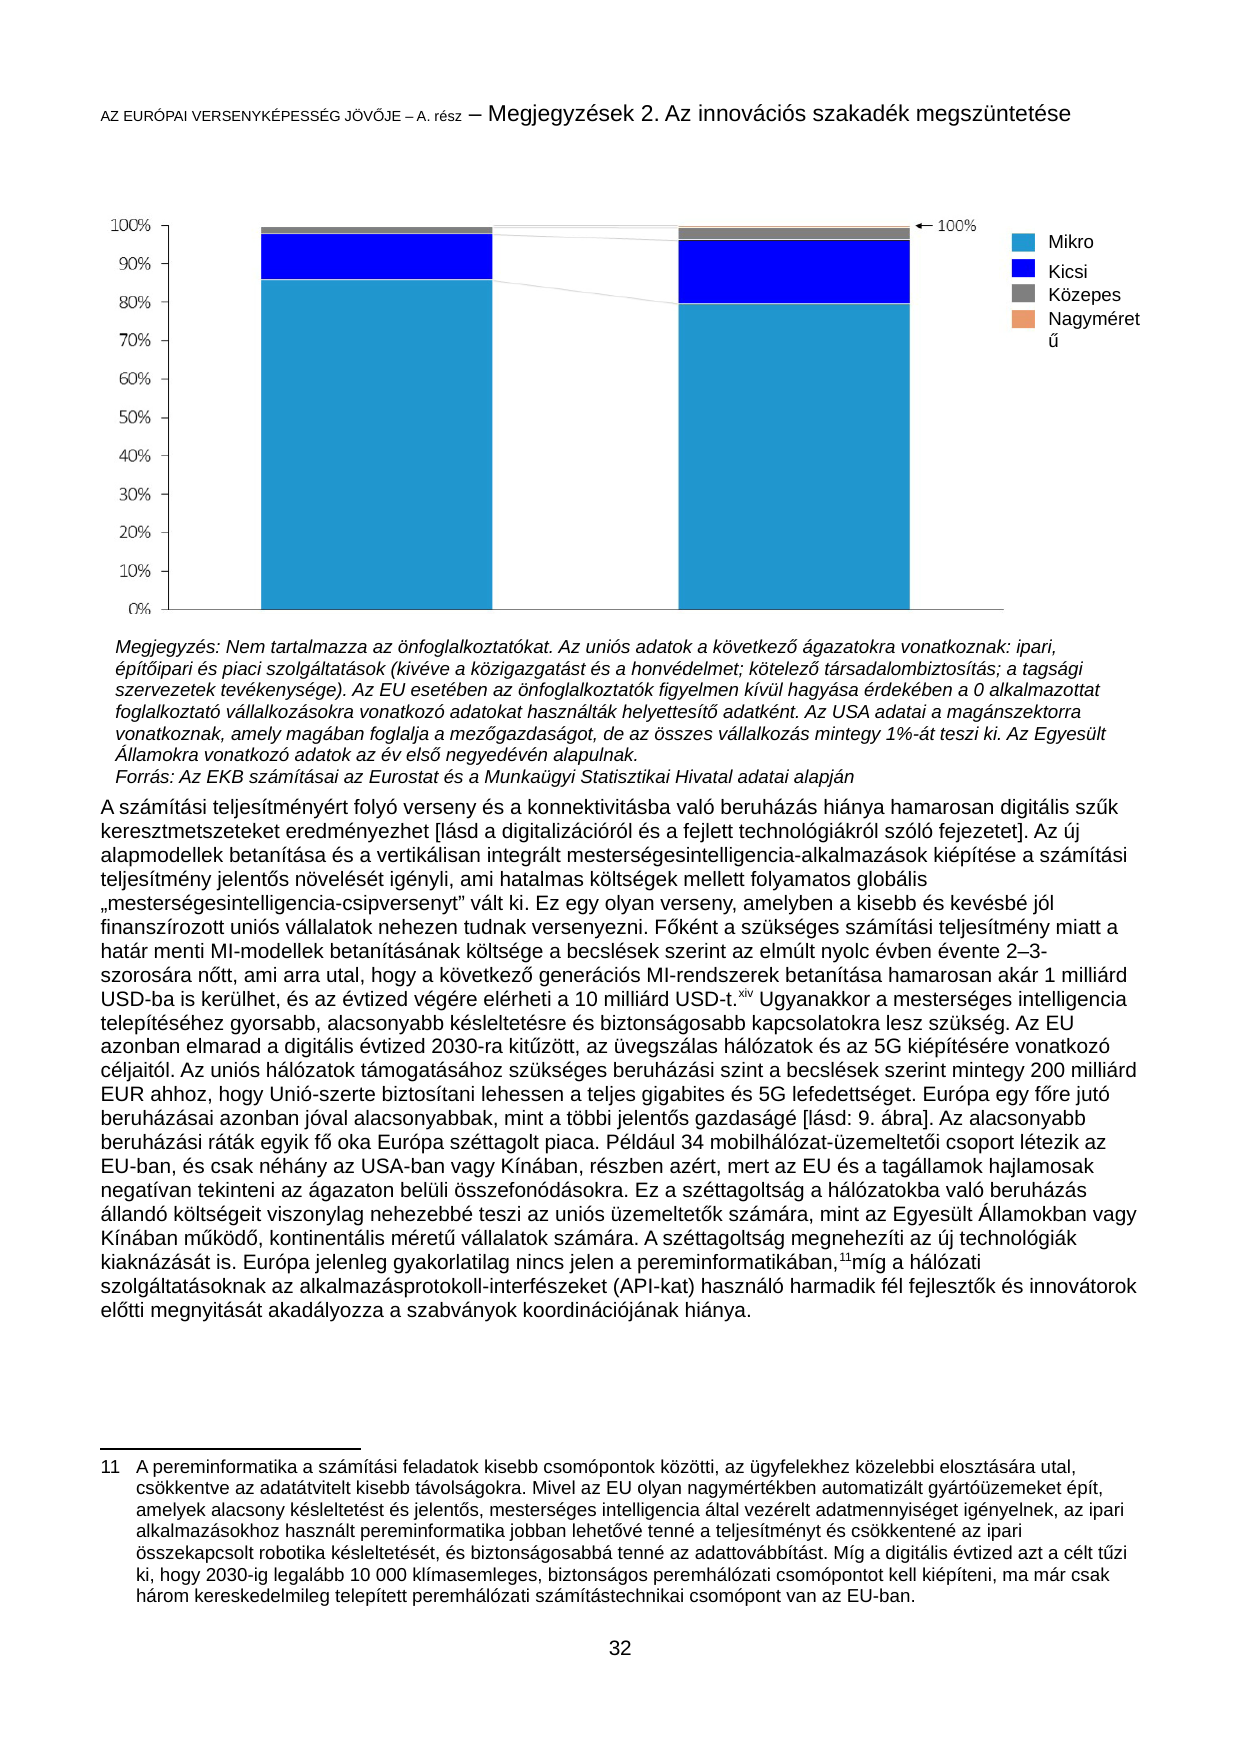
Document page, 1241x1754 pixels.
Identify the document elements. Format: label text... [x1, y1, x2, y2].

text A számítási teljesítményért folyó verseny és a konnektivitásba való beruházás hiánya hamarosan digitális szűk keresztmetszeteket eredményezhet [lásd a digitalizációról és a fejlett technológiákról szóló fejezetet]. Az új alapmodellek betanítása és a vertikálisan integrált mesterségesintelligencia-alkalmazások kiépítése a számítási teljesítmény jelentős növelését igényli, ami hatalmas költségek mellett folyamatos globális „mesterségesintelligencia-csipversenyt” vált ki. Ez egy olyan verseny, amelyben a kisebb és kevésbé jól finanszírozott uniós vállalatok nehezen tudnak versenyezni. Főként a szükséges számítási teljesítmény miatt a határ menti MI-modellek betanításának költsége a becslések szerint az elmúlt nyolc évben évente 2–3-szorosára nőtt, ami arra utal, hogy a következő generációs MI-rendszerek betanítása hamarosan akár 1 milliárd USD-ba is kerülhet, és az évtized végére elérheti a 10 milliárd USD-t. Ugyanakkor a mesterséges intelligencia telepítéséhez gyorsabb, alacsonyabb késleltetésre és biztonságosabb kapcsolatokra lesz szükség. Az EU azonban elmarad a digitális évtized 2030-ra kitűzött, az üvegszálas hálózatok és az 5G kiépítésére vonatkozó céljaitól. Az uniós hálózatok támogatásához szükséges beruházási szint a becslések szerint mintegy 200 milliárd EUR ahhoz, hogy Unió-szerte biztosítani lehessen a teljes gigabites és 5G lefedettséget. Európa egy főre jutó beruházásai azonban jóval alacsonyabbak, mint a többi jelentős gazdaságé [lásd: 9. ábra]. Az alacsonyabb beruházási ráták egyik fő oka Európa széttagolt piaca. Például 34 mobilhálózat-üzemeltetői csoport létezik az EU-ban, és csak néhány az USA-ban vagy Kínában, részben azért, mert az EU és a tagállamok hajlamosak negatívan tekinteni az ágazaton belüli összefonódásokra. Ez a széttagoltság a hálózatokba való beruházás állandó költségeit viszonylag nehezebbé teszi az uniós üzemeltetők számára, mint az Egyesült Államokban vagy Kínában működő, kontinentális méretű vállalatok számára. A széttagoltság megnehezíti az új technológiák kiaknázását is. Európa jelenleg gyakorlatilag nincs jelen a pereminformatikában,míg a hálózati szolgáltatásoknak az alkalmazásprotokoll-interfészeket (API-kat) használó harmadik fél fejlesztők és innovátorok előtti megnyitását akadályozza a szabványok koordinációjának hiánya. [100, 195, 1140, 1322]
picture [106, 206, 1035, 614]
text A pereminformatika a számítási feladatok kisebb csomópontok közötti, az ügyfelekhez közelebbi elosztására utal, csökkentve az adatátvitelt kisebb távolságokra. Mivel az EU olyan nagymértékben automatizált gyártóüzemeket épít, amelyek alacsony késleltetést és jelentős, mesterséges intelligencia által vezérelt adatmennyiséget igényelnek, az ipari alkalmazásokhoz használt pereminformatika jobban lehetővé tenné a teljesítményt és csökkentené az ipari összekapcsolt robotika késleltetését, és biztonságosabbá tenné az adattovábbítást. Míg a digitális évtized azt a célt tűzi ki, hogy 2030-ig legalább 10 000 klímasemleges, biztonságos peremhálózati csomópontot kell kiépíteni, ma már csak három kereskedelmileg telepített peremhálózati számítástechnikai csomópont van az EU-ban. [100, 1456, 1140, 1606]
